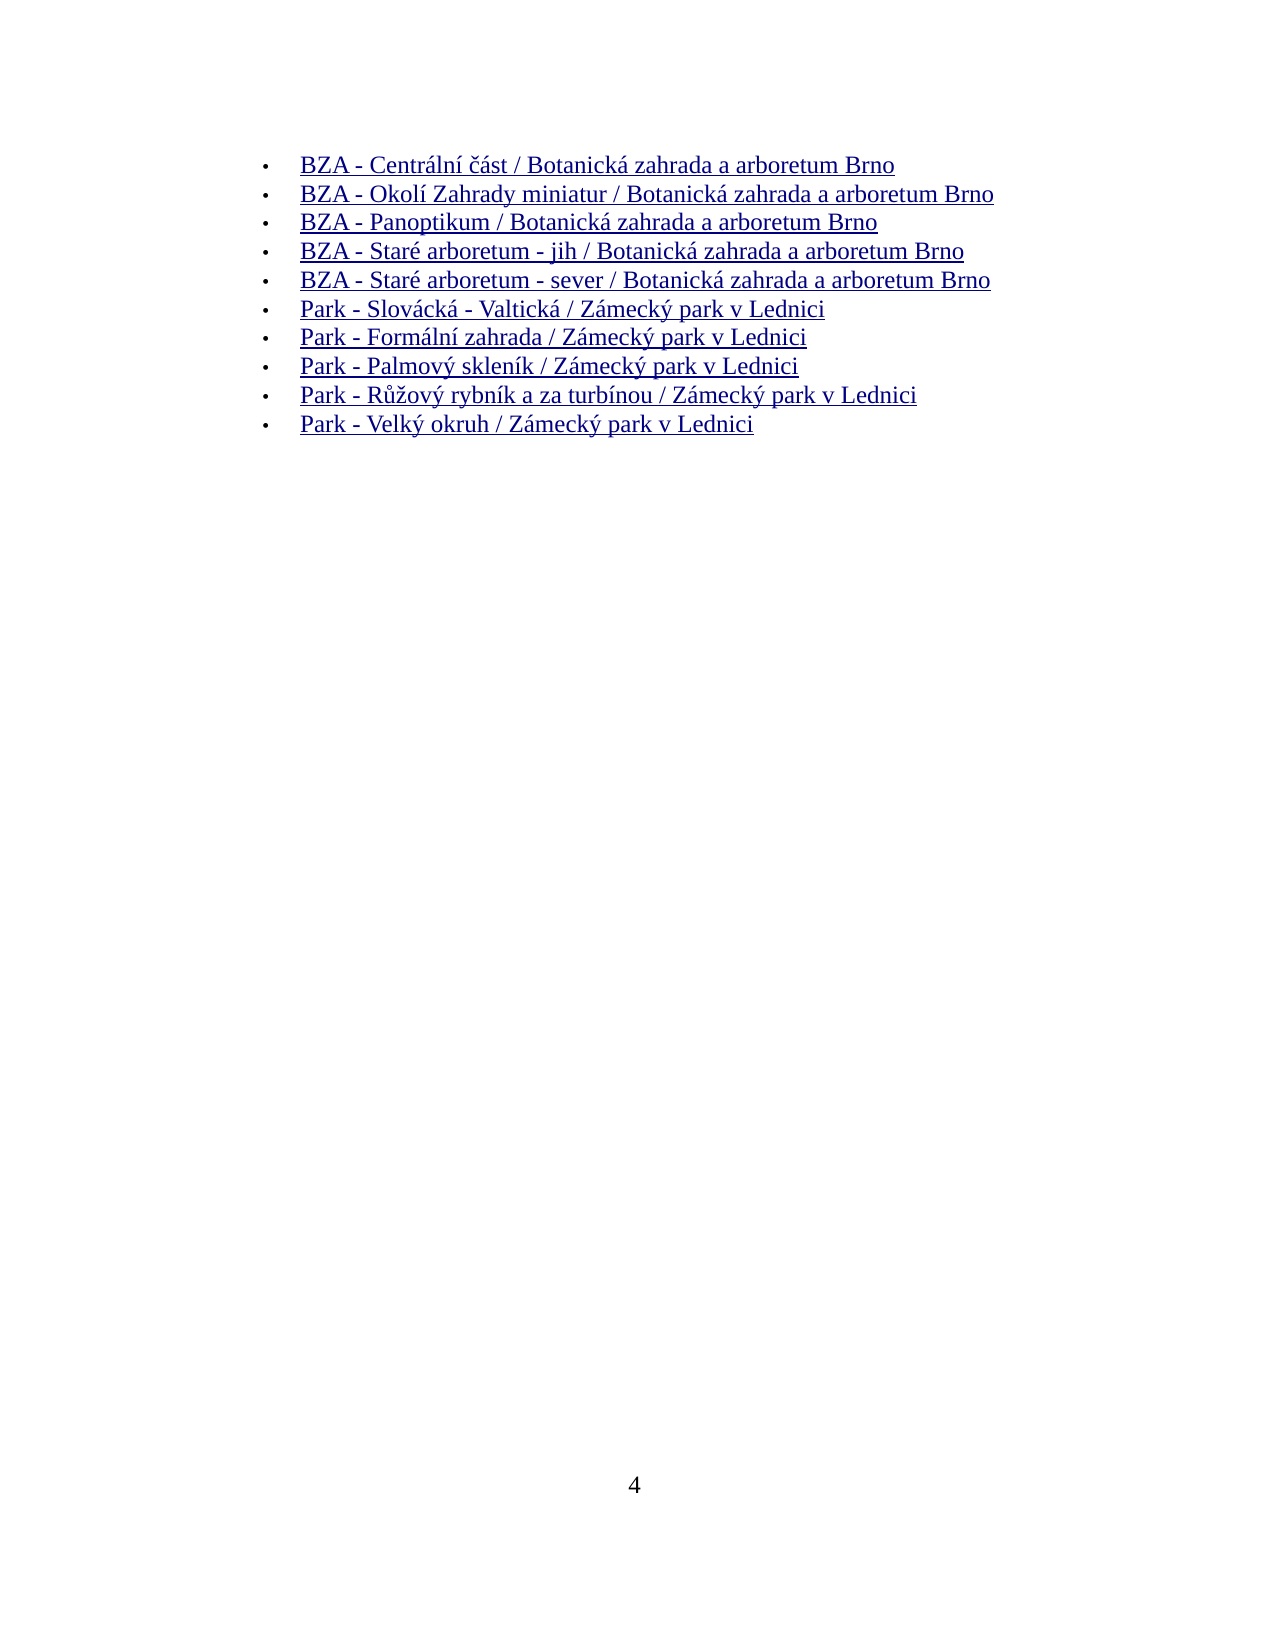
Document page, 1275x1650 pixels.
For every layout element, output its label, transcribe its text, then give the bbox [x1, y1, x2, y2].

list Park - Velký okruh / Zámecký park v Lednici [262, 409, 1125, 437]
list BZA - Panoptikum / Botanická zahrada a arboretum Brno [262, 207, 1125, 236]
list BZA - Staré arboretum - jih / Botanická zahrada a arboretum Brno [262, 236, 1125, 265]
list Park - Růžový rybník a za turbínou / Zámecký park v Lednici [262, 380, 1125, 409]
list BZA - Okolí Zahrady miniatur / Botanická zahrada a arboretum Brno [262, 179, 1125, 207]
list Park - Formální zahrada / Zámecký park v Lednici [262, 322, 1125, 351]
list BZA - Centrální část / Botanická zahrada a arboretum Brno [262, 150, 1125, 179]
list Park - Slovácká - Valtická / Zámecký park v Lednici [262, 294, 1125, 322]
list BZA - Staré arboretum - sever / Botanická zahrada a arboretum Brno [262, 265, 1125, 294]
list Park - Palmový skleník / Zámecký park v Lednici [262, 351, 1125, 380]
